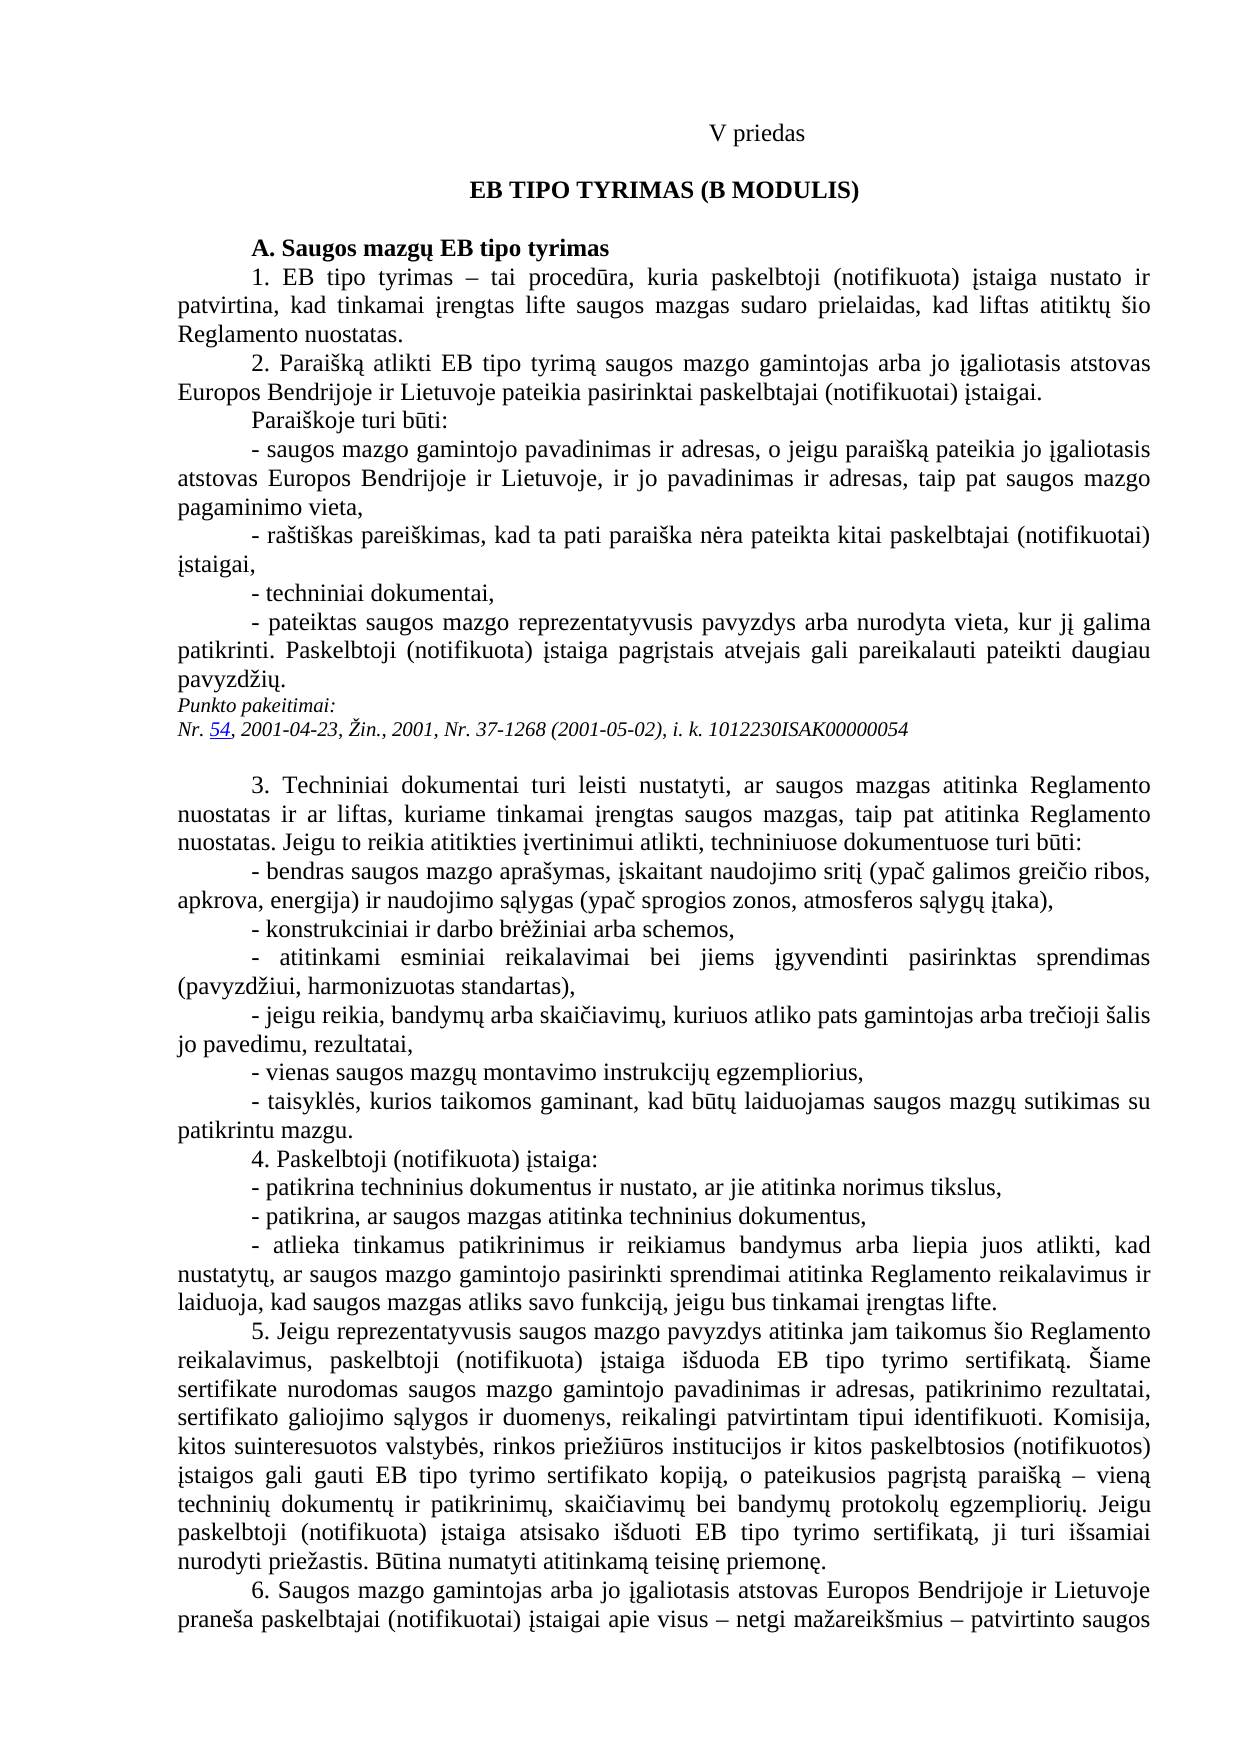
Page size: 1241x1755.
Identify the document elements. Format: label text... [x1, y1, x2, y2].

text - atlieka tinkamus patikrinimus ir reikiamus bandymus arba liepia juos atlikti, kad nustatytų, ar saugos mazgo gamintojo pasirinkti sprendimai atitinka Reglamento reikalavimus ir laiduoja, kad saugos mazgas atliks savo funkciją, jeigu bus tinkamai įrengtas lifte. [177, 1230, 1152, 1316]
text - atitinkami esminiai reikalavimai bei jiems įgyvendinti pasirinktas sprendimas (pavyzdžiui, harmonizuotas standartas), [177, 942, 1152, 1000]
text Paraiškoje turi būti: [177, 406, 1152, 434]
text 2. Paraišką atlikti EB tipo tyrimą saugos mazgo gamintojas arba jo įgaliotasis atstovas Europos Bendrijoje ir Lietuvoje pateikia pasirinktai paskelbtajai (notifikuotai) įstaigai. [177, 348, 1152, 406]
text EB tipo tyrimas (B modulis) [177, 176, 1152, 204]
text V priedas [177, 118, 1152, 147]
text Nr. 54, 2001-04-23, Žin., 2001, Nr. 37-1268 (2001-05-02), i. k. 1012230ISAK00000054 [177, 717, 1152, 741]
text - jeigu reikia, bandymų arba skaičiavimų, kuriuos atliko pats gamintojas arba trečioji šalis jo pavedimu, rezultatai, [177, 1000, 1152, 1057]
text - patikrina techninius dokumentus ir nustato, ar jie atitinka norimus tikslus, [177, 1172, 1152, 1201]
text - saugos mazgo gamintojo pavadinimas ir adresas, o jeigu paraišką pateikia jo įgaliotasis atstovas Europos Bendrijoje ir Lietuvoje, ir jo pavadinimas ir adresas, taip pat saugos mazgo pagaminimo vieta, [177, 434, 1152, 521]
text - patikrina, ar saugos mazgas atitinka techninius dokumentus, [177, 1201, 1152, 1230]
text - pateiktas saugos mazgo reprezentatyvusis pavyzdys arba nurodyta vieta, kur jį galima patikrinti. Paskelbtoji (notifikuota) įstaiga pagrįstais atvejais gali pareikalauti pateikti daugiau pavyzdžių. [177, 607, 1152, 693]
text - vienas saugos mazgų montavimo instrukcijų egzempliorius, [177, 1057, 1152, 1086]
text 4. Paskelbtoji (notifikuota) įstaiga: [177, 1144, 1152, 1172]
text - raštiškas pareiškimas, kad ta pati paraiška nėra pateikta kitai paskelbtajai (notifikuotai) įstaigai, [177, 521, 1152, 578]
text - konstrukciniai ir darbo brėžiniai arba schemos, [177, 914, 1152, 942]
text - taisyklės, kurios taikomos gaminant, kad būtų laiduojamas saugos mazgų sutikimas su patikrintu mazgu. [177, 1086, 1152, 1144]
text - bendras saugos mazgo aprašymas, įskaitant naudojimo sritį (ypač galimos greičio ribos, apkrova, energija) ir naudojimo sąlygas (ypač sprogios zonos, atmosferos sąlygų įtaka), [177, 856, 1152, 914]
text 1. EB tipo tyrimas – tai procedūra, kuria paskelbtoji (notifikuota) įstaiga nustato ir patvirtina, kad tinkamai įrengtas lifte saugos mazgas sudaro prielaidas, kad liftas atitiktų šio Reglamento nuostatas. [177, 262, 1152, 348]
text 3. Techniniai dokumentai turi leisti nustatyti, ar saugos mazgas atitinka Reglamento nuostatas ir ar liftas, kuriame tinkamai įrengtas saugos mazgas, taip pat atitinka Reglamento nuostatas. Jeigu to reikia atitikties įvertinimui atlikti, techniniuose dokumentuose turi būti: [177, 770, 1152, 856]
text 5. Jeigu reprezentatyvusis saugos mazgo pavyzdys atitinka jam taikomus šio Reglamento reikalavimus, paskelbtoji (notifikuota) įstaiga išduoda EB tipo tyrimo sertifikatą. Šiame sertifikate nurodomas saugos mazgo gamintojo pavadinimas ir adresas, patikrinimo rezultatai, sertifikato galiojimo sąlygos ir duomenys, reikalingi patvirtintam tipui identifikuoti. Komisija, kitos suinteresuotos valstybės, rinkos priežiūros institucijos ir kitos paskelbtosios (notifikuotos) įstaigos gali gauti EB tipo tyrimo sertifikato kopiją, o pateikusios pagrįstą paraišką – vieną techninių dokumentų ir patikrinimų, skaičiavimų bei bandymų protokolų egzempliorių. Jeigu paskelbtoji (notifikuota) įstaiga atsisako išduoti EB tipo tyrimo sertifikatą, ji turi išsamiai nurodyti priežastis. Būtina numatyti atitinkamą teisinę priemonę. [177, 1316, 1152, 1575]
text A. Saugos mazgų EB tipo tyrimas [177, 233, 1152, 262]
text 6. Saugos mazgo gamintojas arba jo įgaliotasis atstovas Europos Bendrijoje ir Lietuvoje praneša paskelbtajai (notifikuotai) įstaigai apie visus – netgi mažareikšmius – patvirtinto saugos [177, 1575, 1152, 1632]
text Punkto pakeitimai: [177, 693, 1152, 717]
text - techniniai dokumentai, [177, 578, 1152, 607]
